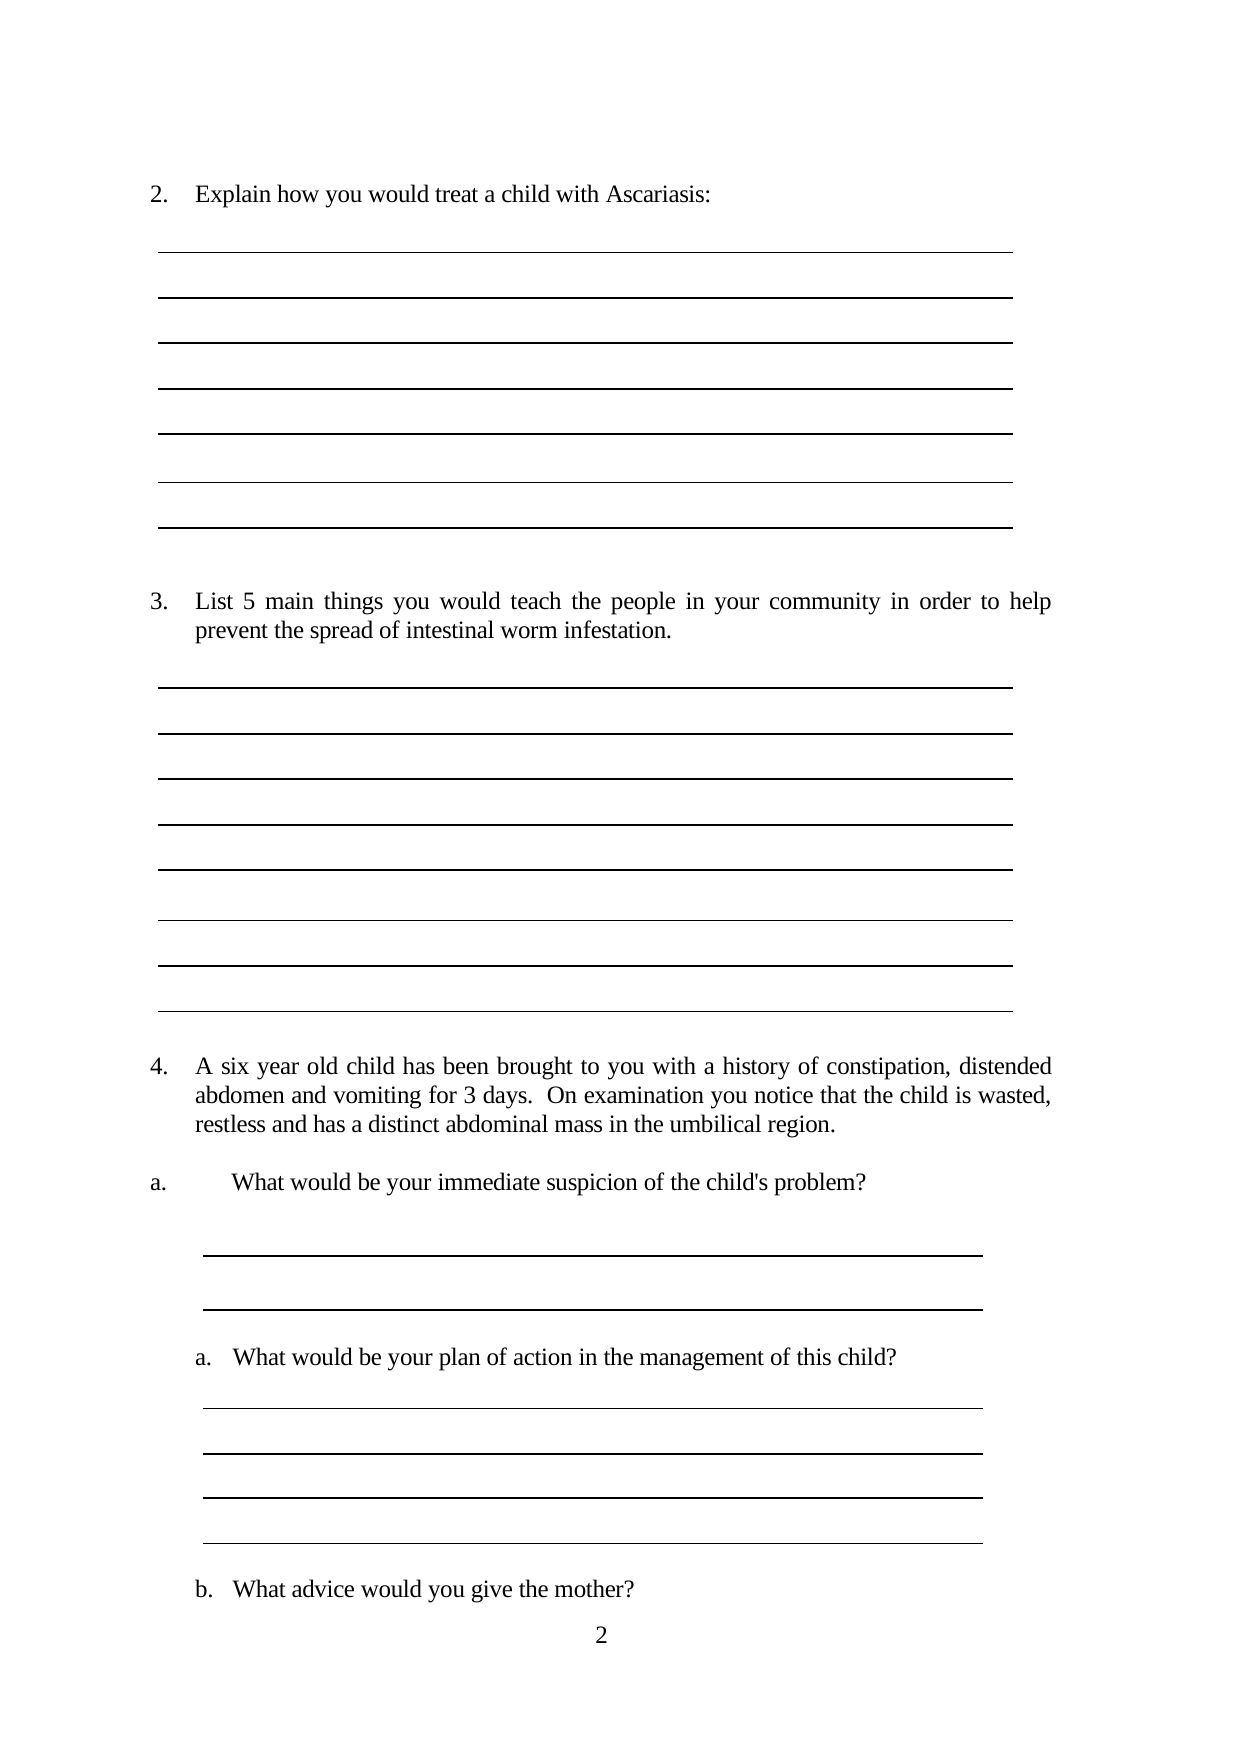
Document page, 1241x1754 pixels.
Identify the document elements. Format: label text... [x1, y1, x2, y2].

list A six year old child has been brought to you with a history of constipation, distended abdomen and vomiting for 3 days. On examination you notice that the child is wasted, restless and has a distinct abdominal mass in the umbilical region. [150, 1051, 1053, 1138]
list Explain how you would treat a child with Ascariasis: [150, 179, 1053, 208]
list List 5 main things you would teach the people in your community in order to help prevent the spread of intestinal worm infestation. [150, 586, 1053, 644]
list What advice would you give the mother? [195, 1574, 1053, 1603]
list What would be your plan of action in the management of this child? [195, 1342, 1053, 1371]
text a. What would be your immediate suspicion of the child's problem? [150, 1167, 1053, 1196]
